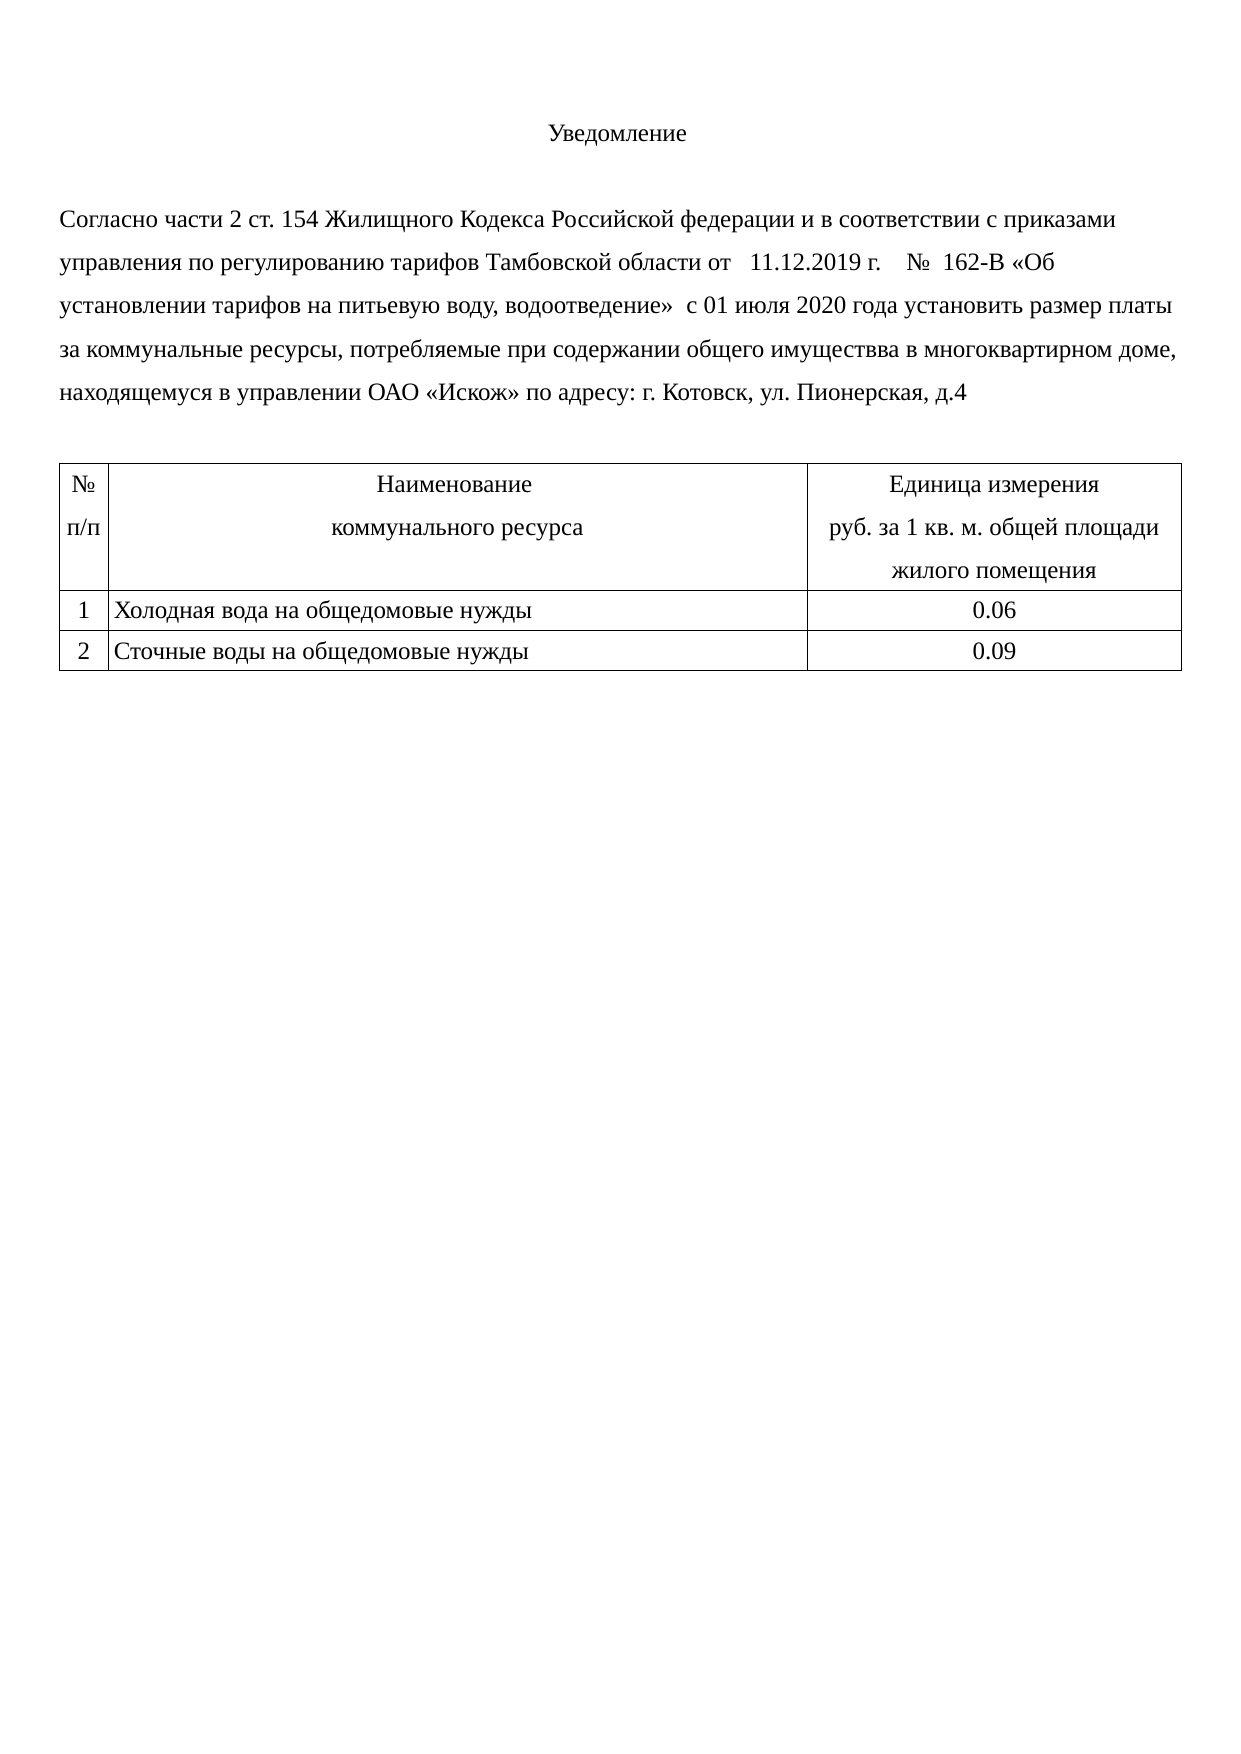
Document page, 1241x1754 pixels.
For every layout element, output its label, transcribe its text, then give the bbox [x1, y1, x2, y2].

text Уведомление [59, 118, 1181, 147]
table_cell 2 [60, 631, 108, 670]
table_cell 1 [60, 591, 108, 630]
table_cell 0,06 [808, 591, 1181, 630]
table_header № п/п [60, 464, 108, 590]
table_header Единица измерения руб. за 1 кв. м. общей площади жилого помещения [808, 464, 1181, 590]
table_cell Холодная вода на общедомовые нужды [109, 591, 807, 630]
table_cell 0,09 [808, 631, 1181, 670]
table_header Наименование коммунального ресурса [109, 464, 807, 590]
table_cell Сточные воды на общедомовые нужды [109, 631, 807, 670]
text Согласно части 2 ст. 154 Жилищного Кодекса Российской федерации и в соответствии с приказами управления по регулированию тарифов Тамбовской области от 11.12.2019 г. № 162-В «Об установлении тарифов на питьевую воду, водоотведение» с 01 июля 2020 года установить размер платы за коммунальные ресурсы, потребляемые при содержании общего имуществва в многоквартирном доме, находящемуся в управлении ОАО «Искож» по адресу: г. Котовск, ул. Пионерская, д.4 [59, 204, 1181, 406]
